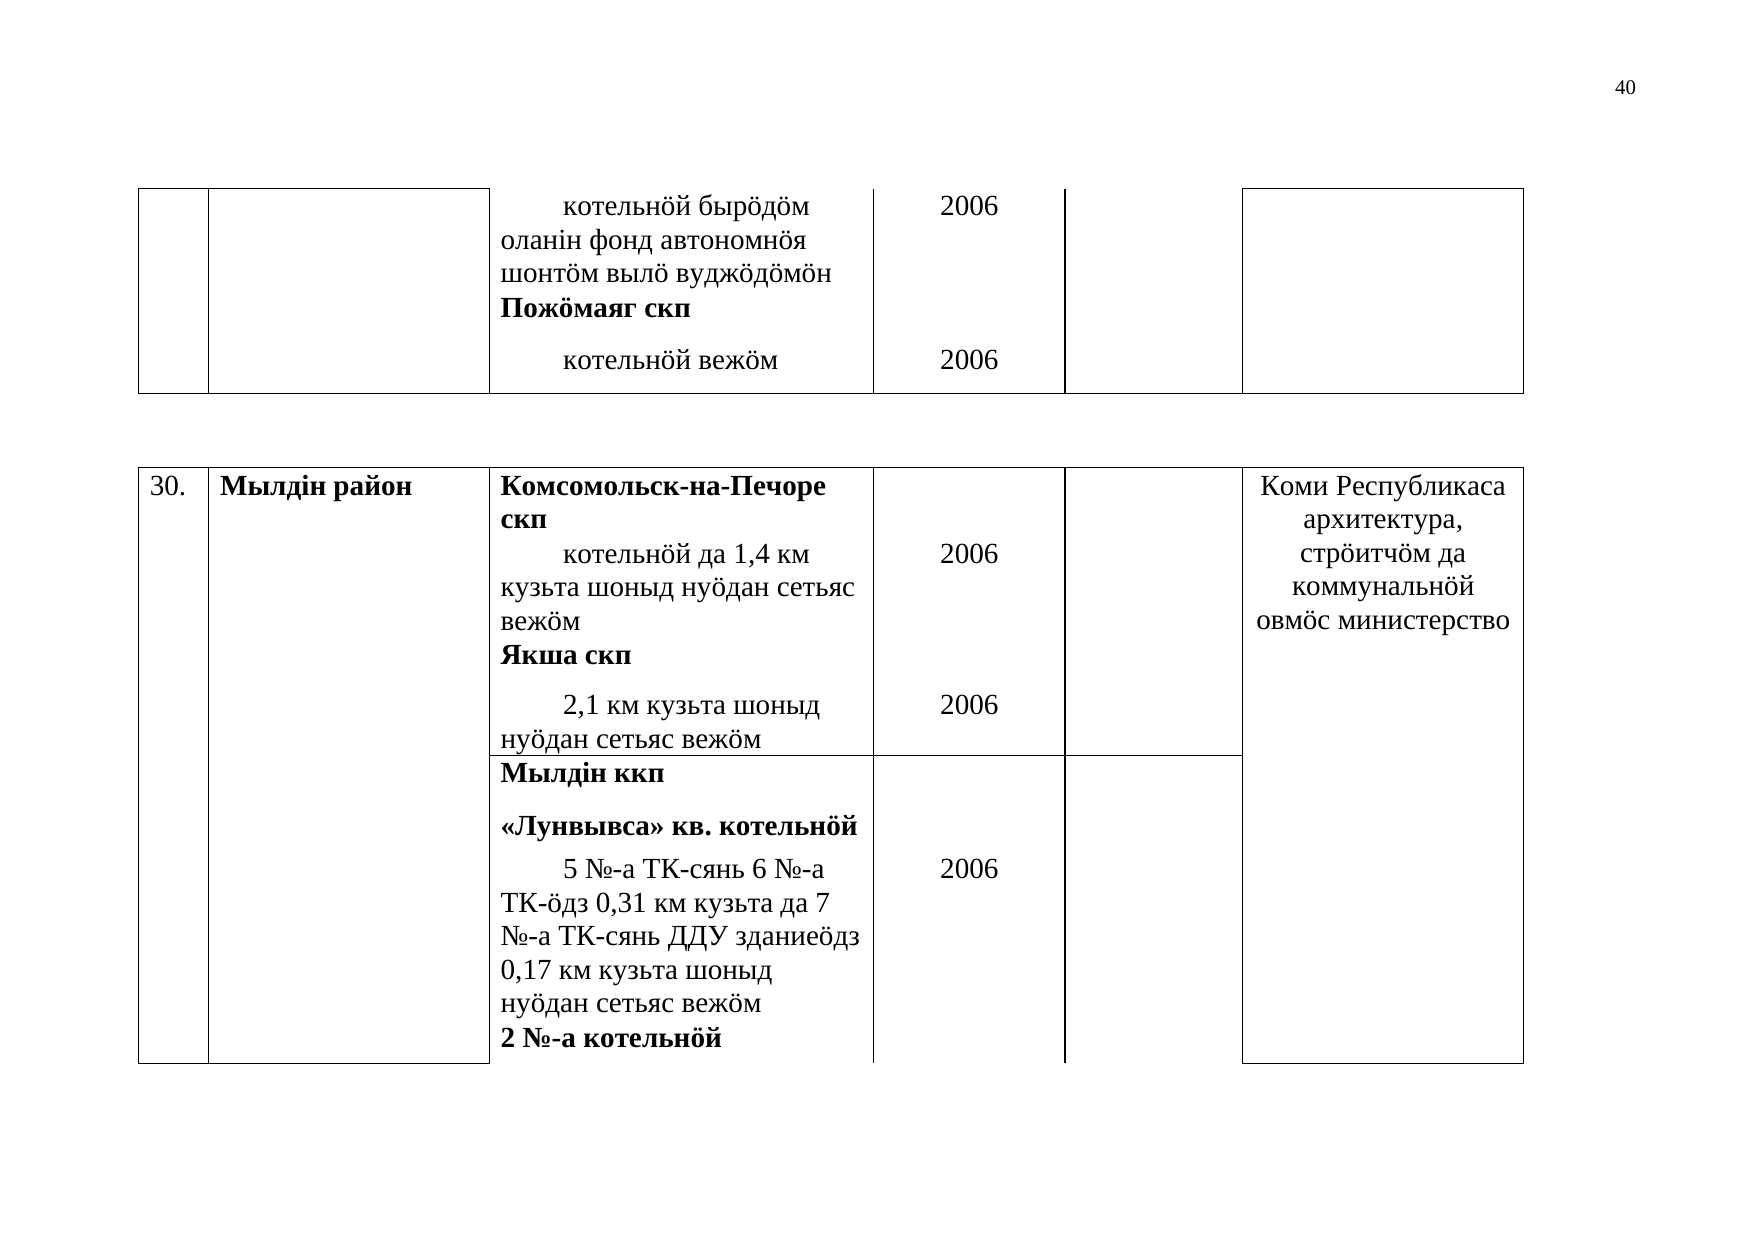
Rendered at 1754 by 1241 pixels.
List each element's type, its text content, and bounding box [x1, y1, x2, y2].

table_cell [1066, 535, 1242, 636]
table_cell котельнöй да 1,4 км кузьта шоныд нуöдан сетьяс вежöм [490, 535, 873, 636]
table_cell 2006 [874, 850, 1064, 1019]
table_header 30. [139, 468, 208, 1063]
table_cell [1066, 807, 1242, 850]
table_cell [874, 807, 1064, 850]
table_header [209, 189, 489, 393]
table_cell [1066, 1019, 1242, 1063]
table_cell [1066, 341, 1242, 393]
table_cell [1066, 850, 1242, 1019]
table_cell Якша скп [490, 636, 873, 686]
table_cell 2006 [874, 686, 1064, 754]
table_cell 2 №-а котельнöй [490, 1019, 873, 1063]
table_cell котельнöй вежöм [490, 341, 873, 393]
table_cell 2006 [874, 341, 1064, 393]
table_header Коми Республикаса архитектура, стрöитчöм да коммунальнöй овмöс министерство [1243, 468, 1523, 1063]
table_cell [1066, 188, 1242, 289]
table_cell [1066, 289, 1242, 341]
table_cell Пожöмаяг скп [490, 289, 873, 341]
table_cell [1066, 756, 1242, 807]
table_cell 2,1 км кузьта шоныд нуöдан сетьяс вежöм [490, 686, 873, 754]
table_header [139, 189, 208, 393]
table_cell [1066, 686, 1242, 754]
table_header [1066, 468, 1242, 535]
table_cell [874, 636, 1064, 686]
table_cell [1066, 636, 1242, 686]
table_cell 2006 [874, 188, 1065, 289]
table_cell Мылдiн ккп [490, 756, 873, 807]
table_header [1243, 189, 1523, 393]
table_cell [874, 756, 1064, 807]
table_cell [874, 1019, 1064, 1063]
table_cell 2006 [874, 535, 1064, 636]
table_cell 5 №-а ТК-сянь 6 №-а ТК-öдз 0,31 км кузьта да 7 №-а ТК-сянь ДДУ зданиеöдз 0,17 км кузьта шоныд нуöдан сетьяс вежöм [490, 850, 873, 1019]
table_header [874, 468, 1064, 535]
table_cell [874, 289, 1064, 341]
table_header Комсомольск-на-Печоре скп [490, 468, 873, 535]
table_cell котельнöй бырöдöм оланiн фонд автономнöя шонтöм вылö вуджöдöмöн [490, 188, 873, 289]
table_cell «Лунвывса» кв. котельнöй [490, 807, 873, 850]
table_header Мылдiн район [209, 468, 489, 1063]
